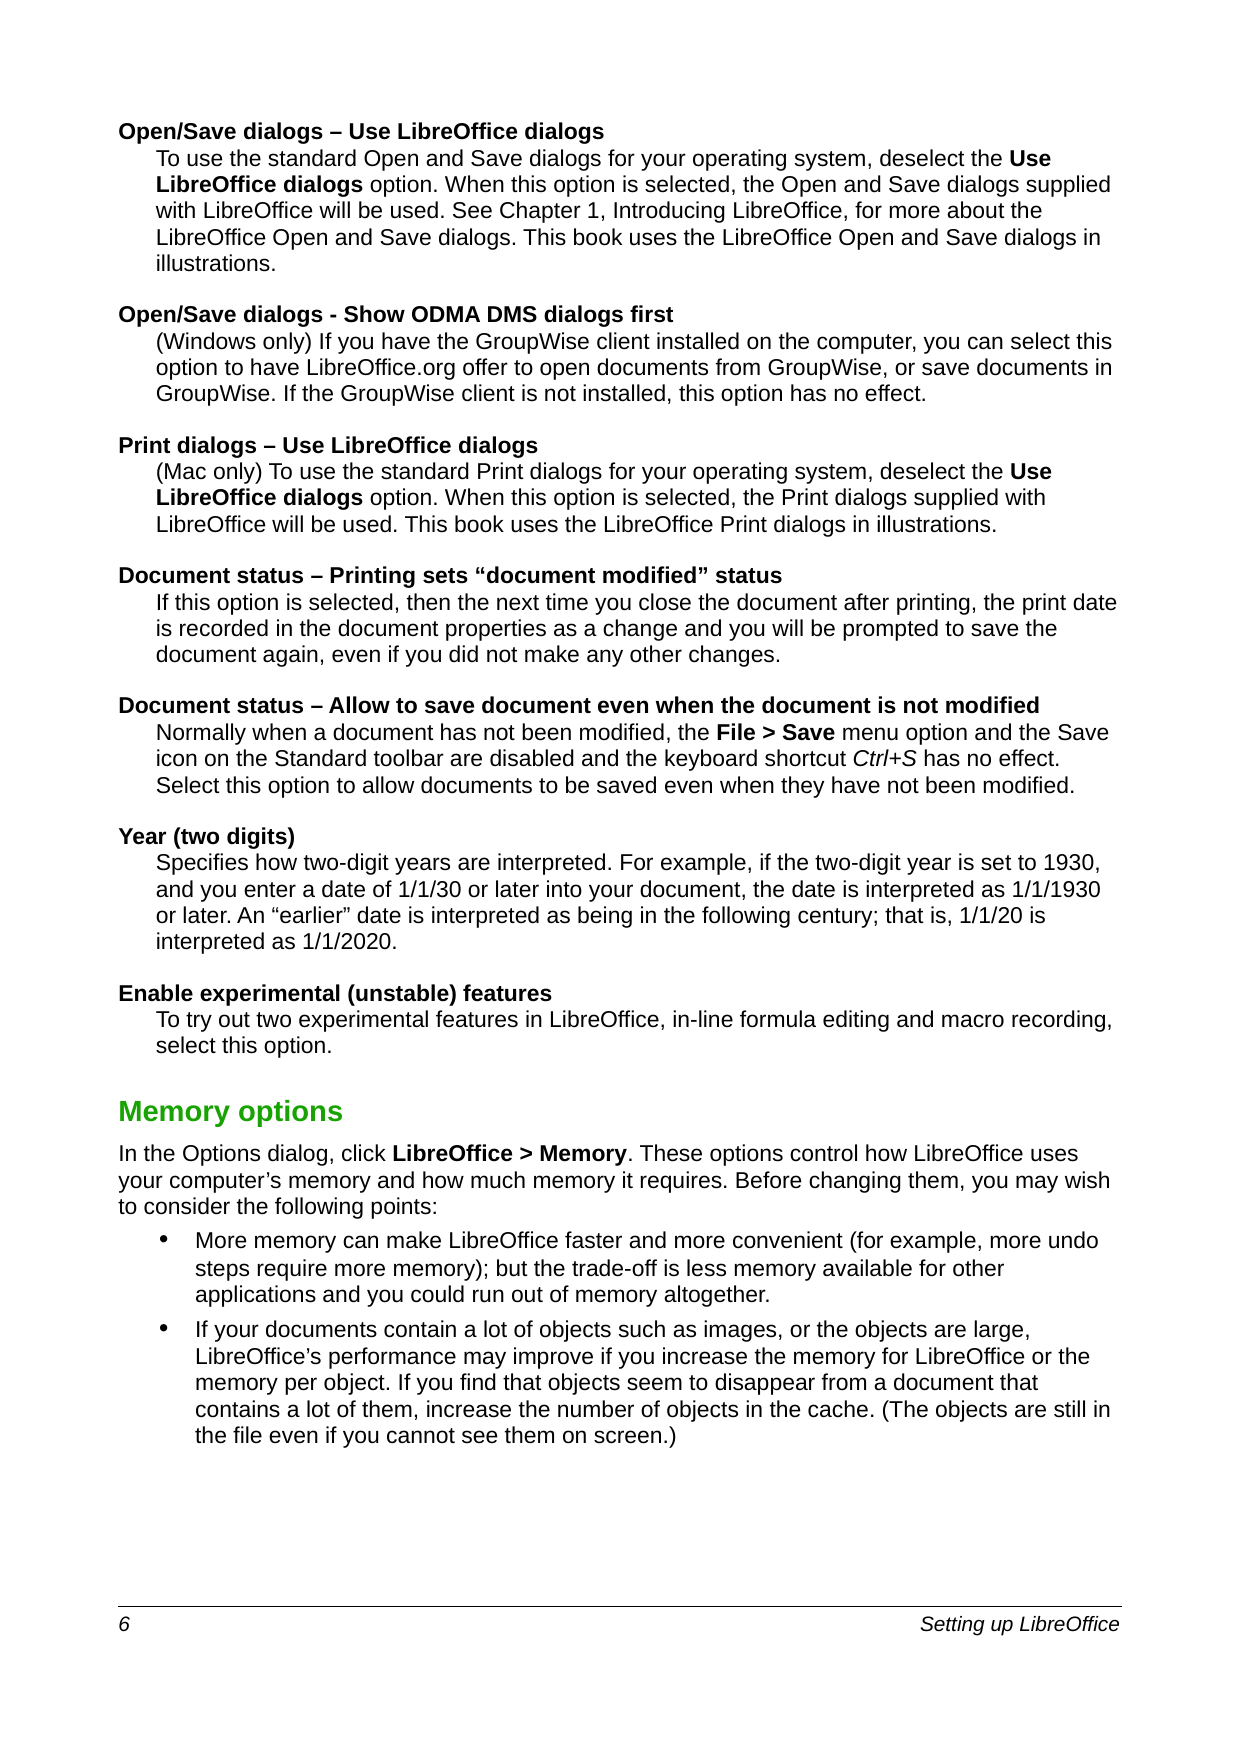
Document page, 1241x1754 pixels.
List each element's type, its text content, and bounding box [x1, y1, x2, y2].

subtitle Memory options [118, 1094, 1122, 1128]
text Normally when a document has not been modified, the File > Save menu option and the Save icon on the Standard toolbar are disabled and the keyboard shortcut Ctrl+S has no effect. Select this option to allow documents to be saved even when they have not been modified. [156, 719, 1122, 798]
list More memory can make LibreOffice faster and more convenient (for example, more undo steps require more memory); but the trade-off is less memory available for other applications and you could run out of memory altogether. [156, 1226, 1122, 1308]
text (Mac only) To use the standard Print dialogs for your operating system, deselect the Use LibreOffice dialogs option. When this option is selected, the Print dialogs supplied with LibreOffice will be used. This book uses the LibreOffice Print dialogs in illustrations. [156, 458, 1122, 537]
text Enable experimental (unstable) features [118, 980, 1122, 1006]
text If this option is selected, then the next time you close the document after printing, the print date is recorded in the document properties as a change and you will be prompted to save the document again, even if you did not make any other changes. [156, 588, 1122, 667]
text Open/Save dialogs – Use LibreOffice dialogs [118, 118, 1122, 144]
list If your documents contain a lot of objects such as images, or the objects are large, LibreOffice’s performance may improve if you increase the memory for LibreOffice or the memory per object. If you find that objects seem to disappear from a document that contains a lot of them, increase the number of objects in the cache. (The objects are still in the file even if you cannot see them on screen.) [156, 1314, 1122, 1448]
text Year (two digits) [118, 823, 1122, 849]
text Open/Save dialogs - Show ODMA DMS dialogs first [118, 301, 1122, 328]
text (Windows only) If you have the GroupWise client installed on the computer, you can select this option to have LibreOffice.org offer to open documents from GroupWise, or save documents in GroupWise. If the GroupWise client is not installed, this option has no effect. [156, 328, 1122, 407]
text To try out two experimental features in LibreOffice, in-line formula editing and macro recording, select this option. [156, 1006, 1122, 1059]
list In the Options dialog, click LibreOffice > Memory. These options control how LibreOffice uses your computer’s memory and how much memory it requires. Before changing them, you may wish to consider the following points: [118, 1140, 1122, 1219]
text Document status – Allow to save document even when the document is not modified [118, 692, 1122, 719]
text To use the standard Open and Save dialogs for your operating system, deselect the Use LibreOffice dialogs option. When this option is selected, the Open and Save dialogs supplied with LibreOffice will be used. See Chapter 1, Introducing LibreOffice, for more about the LibreOffice Open and Save dialogs. This book uses the LibreOffice Open and Save dialogs in illustrations. [156, 144, 1122, 276]
text Document status – Printing sets “document modified” status [118, 562, 1122, 588]
text Specifies how two-digit years are interpreted. For example, if the two-digit year is set to 1930, and you enter a date of 1/1/30 or later into your document, the date is interpreted as 1/1/1930 or later. An “earlier” date is interpreted as being in the following century; that is, 1/1/20 is interpreted as 1/1/2020. [156, 849, 1122, 955]
text Print dialogs – Use LibreOffice dialogs [118, 432, 1122, 458]
